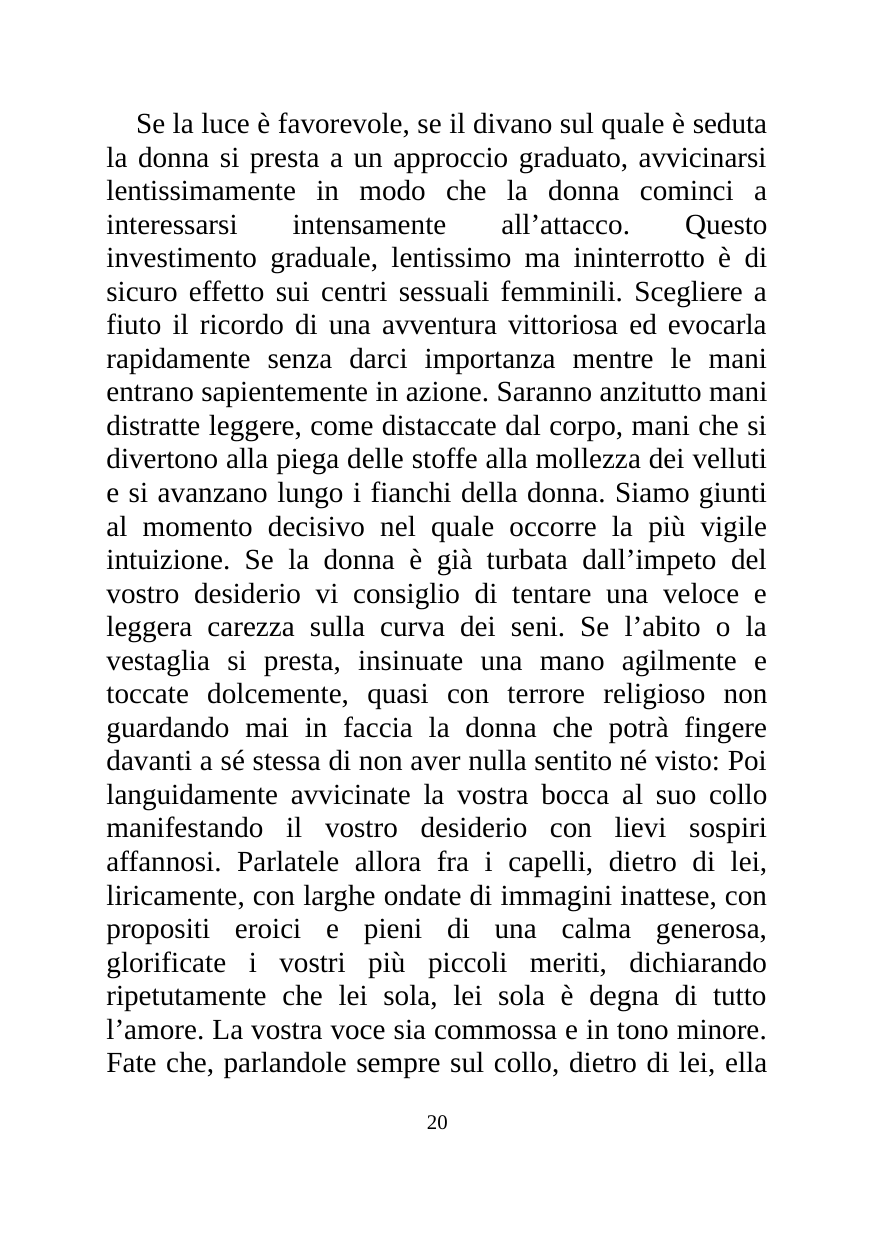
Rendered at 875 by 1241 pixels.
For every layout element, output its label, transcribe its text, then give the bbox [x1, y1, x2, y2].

text Se la luce è favorevole, se il divano sul quale è seduta la donna si presta a un approccio graduato, avvicinarsi lentissimamente in modo che la donna cominci a interessarsi intensamente all’attacco. Questo investimento graduale, lentissimo ma ininterrotto è di sicuro effetto sui centri sessuali femminili. Scegliere a fiuto il ricordo di una avventura vittoriosa ed evocarla rapidamente senza darci importanza mentre le mani entrano sapientemente in azione. Saranno anzitutto mani distratte leggere, come distaccate dal corpo, mani che si divertono alla piega delle stoffe alla mollezza dei velluti e si avanzano lungo i fianchi della donna. Siamo giunti al momento decisivo nel quale occorre la più vigile intuizione. Se la donna è già turbata dall’impeto del vostro desiderio vi consiglio di tentare una veloce e leggera carezza sulla curva dei seni. Se l’abito o la vestaglia si presta, insinuate una mano agilmente e toccate dolcemente, quasi con terrore religioso non guardando mai in faccia la donna che potrà fingere davanti a sé stessa di non aver nulla sentito né visto: Poi languidamente avvicinate la vostra bocca al suo collo manifestando il vostro desiderio con lievi sospiri affannosi. Parlatele allora fra i capelli, dietro di lei, liricamente, con larghe ondate di immagini inattese, con propositi eroici e pieni di una calma generosa, glorificate i vostri più piccoli meriti, dichiarando ripetutamente che lei sola, lei sola è degna di tutto l’amore. La vostra voce sia commossa e in tono minore. Fate che, parlandole sempre sul collo, dietro di lei, ella [106, 106, 768, 1079]
